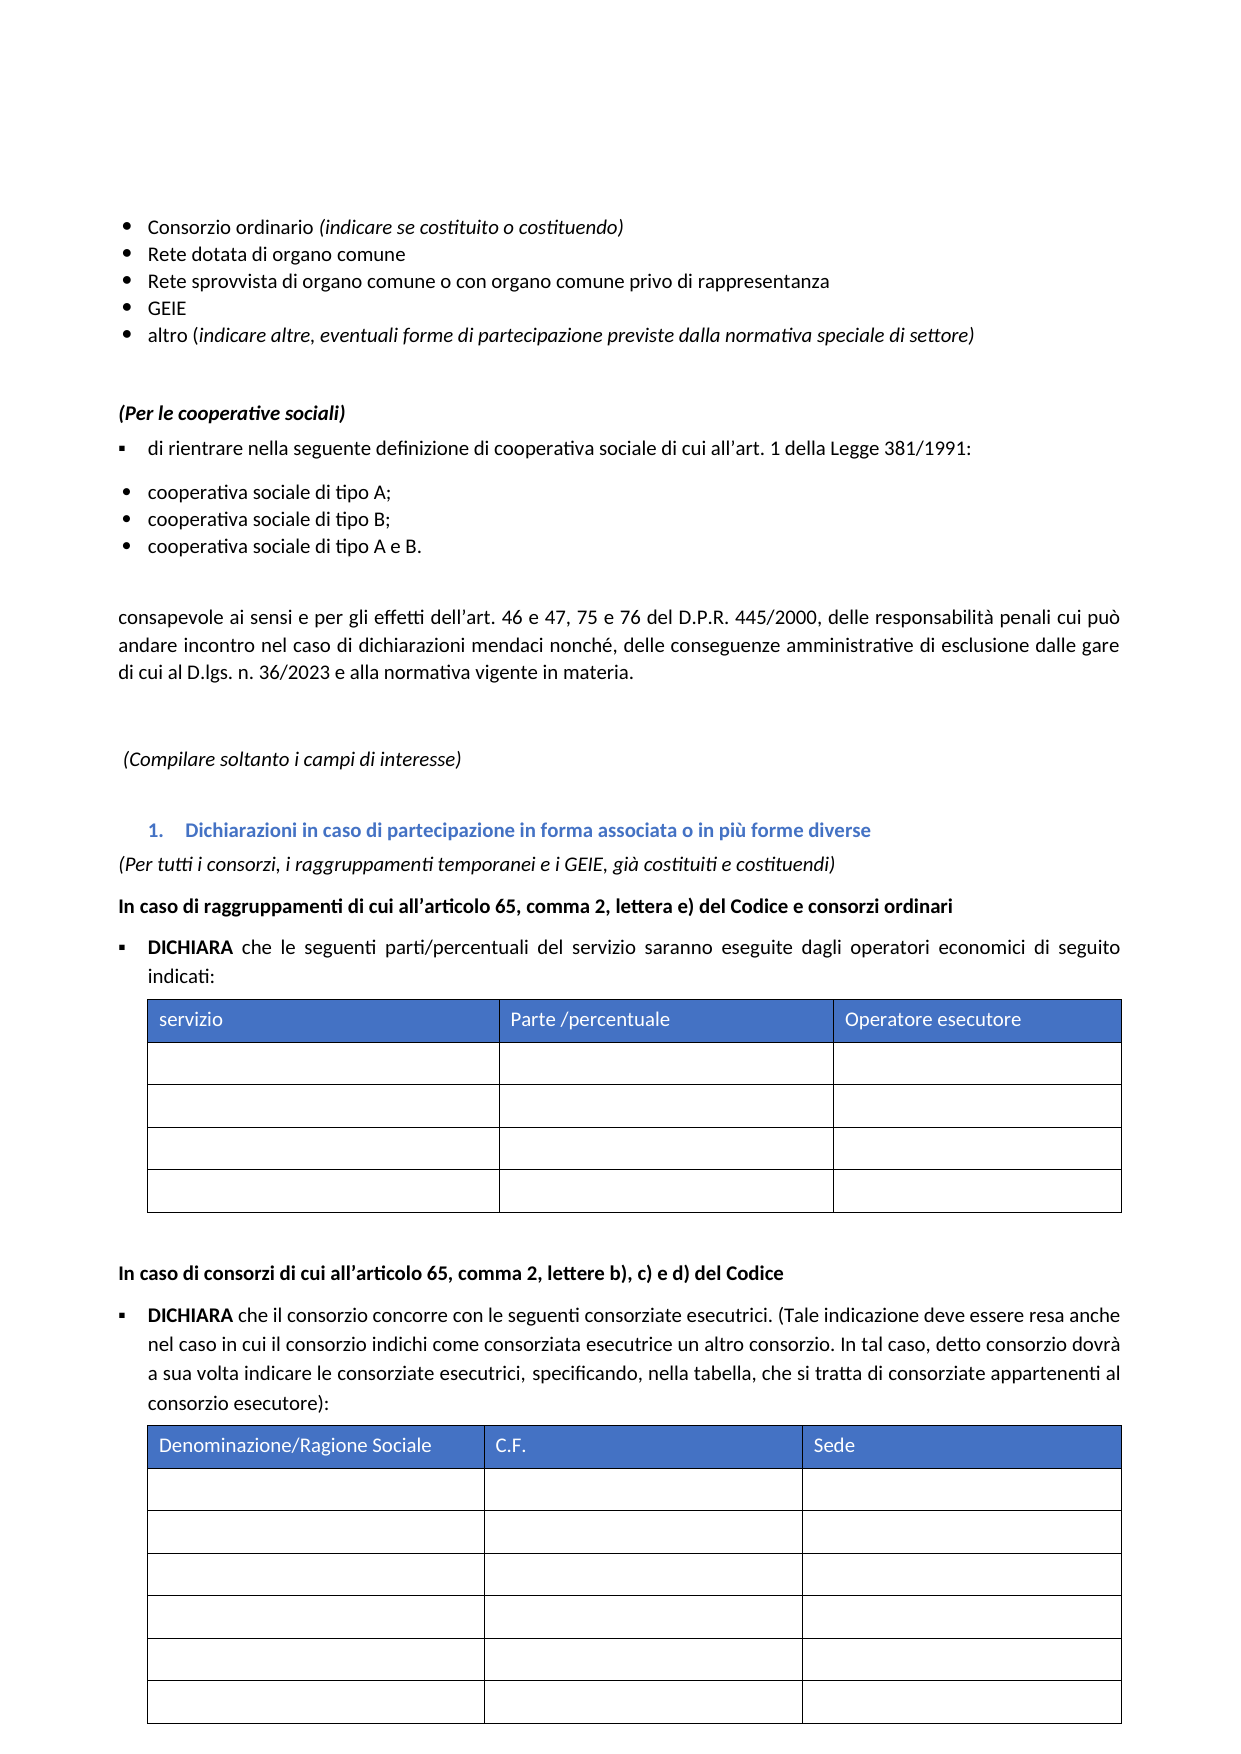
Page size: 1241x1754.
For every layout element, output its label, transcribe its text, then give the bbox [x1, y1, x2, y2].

table_cell [803, 1469, 1121, 1510]
list Dichiarazioni in caso di partecipazione in forma associata o in più forme diverse [148, 818, 1122, 843]
table_cell [803, 1639, 1121, 1680]
text (Compilare soltanto i campi di interesse) [118, 747, 1122, 772]
table_cell [148, 1128, 499, 1169]
table_header Denominazione/Ragione Sociale [148, 1426, 484, 1468]
text consapevole ai sensi e per gli effetti dell’art. 46 e 47, 75 e 76 del D.P.R. 445/2000, delle responsabilità penali cui può andare incontro nel caso di dichiarazioni mendaci nonché, delle conseguenze amministrative di esclusione dalle gare di cui al D.lgs. n. 36/2023 e alla normativa vigente in materia. [118, 604, 1122, 684]
table_cell [148, 1681, 484, 1723]
text ▪ DICHIARA che il consorzio concorre con le seguenti consorziate esecutrici. (Tale indicazione deve essere resa anche nel caso in cui il consorzio indichi come consorziata esecutrice un altro consorzio. In tal caso, detto consorzio dovrà a sua volta indicare le consorziate esecutrici, specificando, nella tabella, che si tratta di consorziate appartenenti al consorzio esecutore): [118, 1302, 1122, 1415]
table_cell [803, 1681, 1121, 1723]
text In caso di consorzi di cui all’articolo 65, comma 2, lettere b), c) e d) del Codice [118, 1261, 1122, 1286]
list Rete sprovvista di organo comune o con organo comune privo di rappresentanza [123, 268, 1122, 294]
table_cell [803, 1511, 1121, 1553]
text In caso di raggruppamenti di cui all’articolo 65, comma 2, lettera e) del Codice e consorzi ordinari [118, 893, 1122, 918]
table_cell [834, 1128, 1121, 1169]
text (Per tutti i consorzi, i raggruppamenti temporanei e i GEIE, già costituiti e costituendi) [118, 851, 1122, 877]
table_cell [500, 1128, 833, 1169]
table_cell [148, 1085, 499, 1127]
list GEIE [123, 295, 1122, 321]
table_cell [485, 1681, 802, 1723]
table_cell [485, 1554, 802, 1595]
table_header servizio [148, 1000, 499, 1042]
list Consorzio ordinario (indicare se costituito o costituendo) [123, 214, 1122, 239]
table_cell [500, 1170, 833, 1212]
text ▪ di rientrare nella seguente definizione di cooperativa sociale di cui all’art. 1 della Legge 381/1991: [118, 435, 1122, 461]
table_cell [148, 1043, 499, 1084]
table_cell [148, 1639, 484, 1680]
list cooperativa sociale di tipo B; [123, 506, 1122, 532]
table_cell [148, 1170, 499, 1212]
table_cell [485, 1596, 802, 1638]
table_cell [500, 1085, 833, 1127]
table_header Sede [803, 1426, 1121, 1468]
table_header C.F. [485, 1426, 802, 1468]
table_cell [834, 1043, 1121, 1084]
table_cell [148, 1554, 484, 1595]
table_cell [148, 1469, 484, 1510]
table_header Operatore esecutore [834, 1000, 1121, 1042]
table_cell [834, 1170, 1121, 1212]
list altro (indicare altre, eventuali forme di partecipazione previste dalla normativa speciale di settore) [123, 323, 1122, 348]
table_cell [803, 1596, 1121, 1638]
table_cell [834, 1085, 1121, 1127]
list cooperativa sociale di tipo A; [123, 479, 1122, 504]
table_cell [485, 1469, 802, 1510]
table_cell [148, 1511, 484, 1553]
text (Per le cooperative sociali) [118, 400, 1122, 425]
list Rete dotata di organo comune [123, 241, 1122, 266]
table_cell [485, 1511, 802, 1553]
table_cell [485, 1639, 802, 1680]
text ▪ DICHIARA che le seguenti parti/percentuali del servizio saranno eseguite dagli operatori economici di seguito indicati: [118, 934, 1122, 989]
table_cell [148, 1596, 484, 1638]
table_cell [803, 1554, 1121, 1595]
list cooperativa sociale di tipo A e B. [123, 533, 1122, 559]
table_header Parte /percentuale [500, 1000, 833, 1042]
table_cell [500, 1043, 833, 1084]
